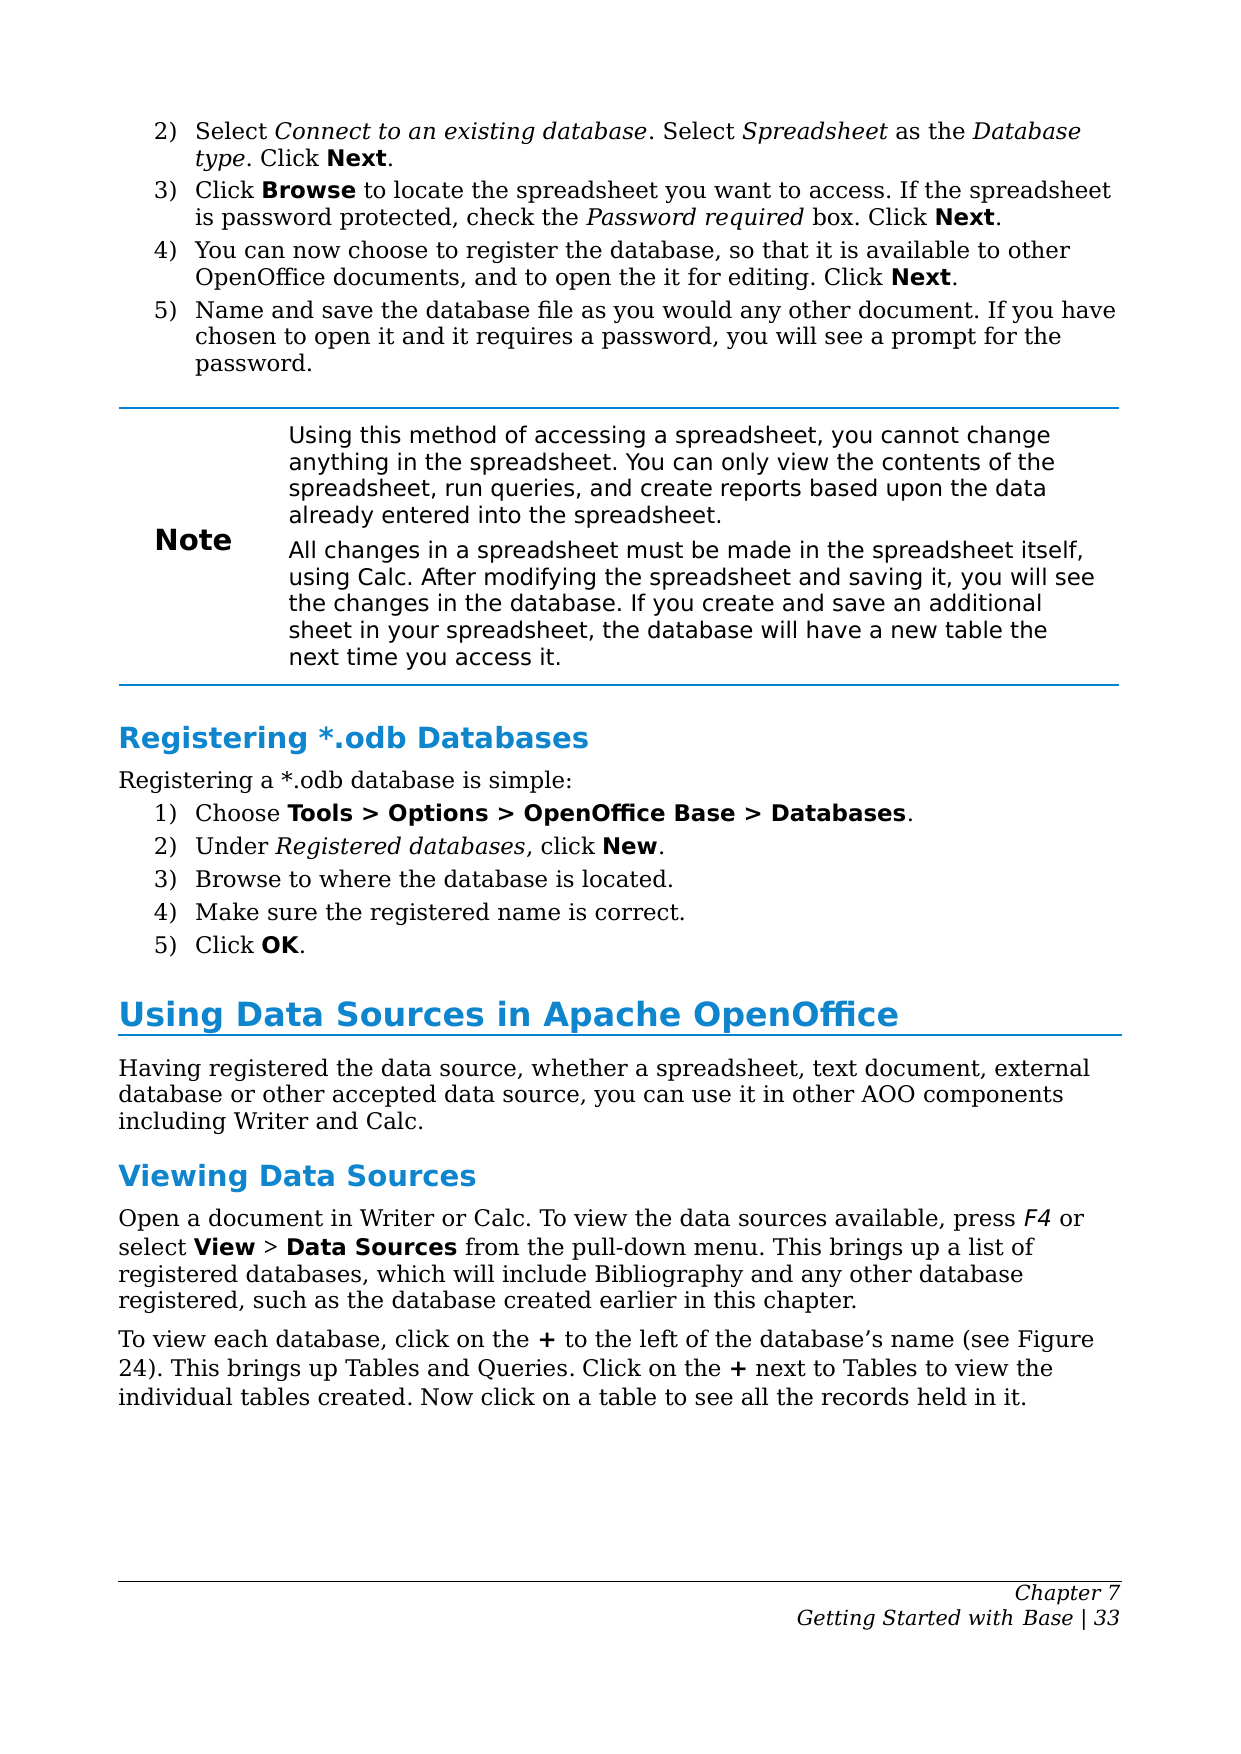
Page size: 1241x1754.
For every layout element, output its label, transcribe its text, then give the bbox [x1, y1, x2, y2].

list Make sure the registered name is correct. [177, 899, 1122, 926]
list You can now choose to register the database, so that it is available to other OpenOffice documents, and to open the it for editing. Click Next. [177, 237, 1122, 291]
subtitle Using Data Sources in Apache OpenOffice [118, 995, 1122, 1034]
list Select Connect to an existing database. Select Spreadsheet as the Database type. Click Next. [177, 118, 1122, 171]
list Under Registered databases, click New. [177, 833, 1122, 860]
subtitle Viewing Data Sources [118, 1159, 1122, 1193]
list Click OK. [177, 932, 1122, 959]
list Name and save the database file as you would any other document. If you have chosen to open it and it requires a password, you will see a prompt for the password. [177, 297, 1122, 377]
list Click Browse to locate the spreadsheet you want to access. If the spreadsheet is password protected, check the Password required box. Click Next. [177, 178, 1122, 231]
list Registering a *.odb database is simple: [118, 767, 1122, 794]
text To view each database, click on the + to the left of the database’s name (see Figure 24). This brings up Tables and Queries. Click on the + next to Tables to view the individual tables created. Now click on a table to see all the records held in it. [118, 1327, 1122, 1411]
text Open a document in Writer or Calc. To view the data sources available, press F4 or select View > Data Sources from the pull-down menu. This brings up a list of registered databases, which will include Bibliography and any other database registered, such as the database created earlier in this chapter. [118, 1205, 1122, 1314]
subtitle Registering *.odb Databases [118, 721, 1122, 755]
list Browse to where the database is located. [177, 866, 1122, 893]
text Having registered the data source, whether a spreadsheet, text document, external database or other accepted data source, you can use it in other AOO components including Writer and Calc. [118, 1055, 1122, 1135]
list Choose Tools > Options > OpenOffice Base > Databases. [177, 801, 1122, 827]
table_header Note [119, 409, 267, 683]
table_header Using this method of accessing a spreadsheet, you cannot change anything in the spreadsheet. You can only view the contents of the spreadsheet, run queries, and create reports based upon the data already entered into the spreadsheet. All changes in a spreadsheet must be made in the spreadsheet itself, using Calc. After modifying the spreadsheet and saving it, you will see the changes in the database. If you create and save an additional sheet in your spreadsheet, the database will have a new table the next time you access it. [267, 409, 1119, 683]
